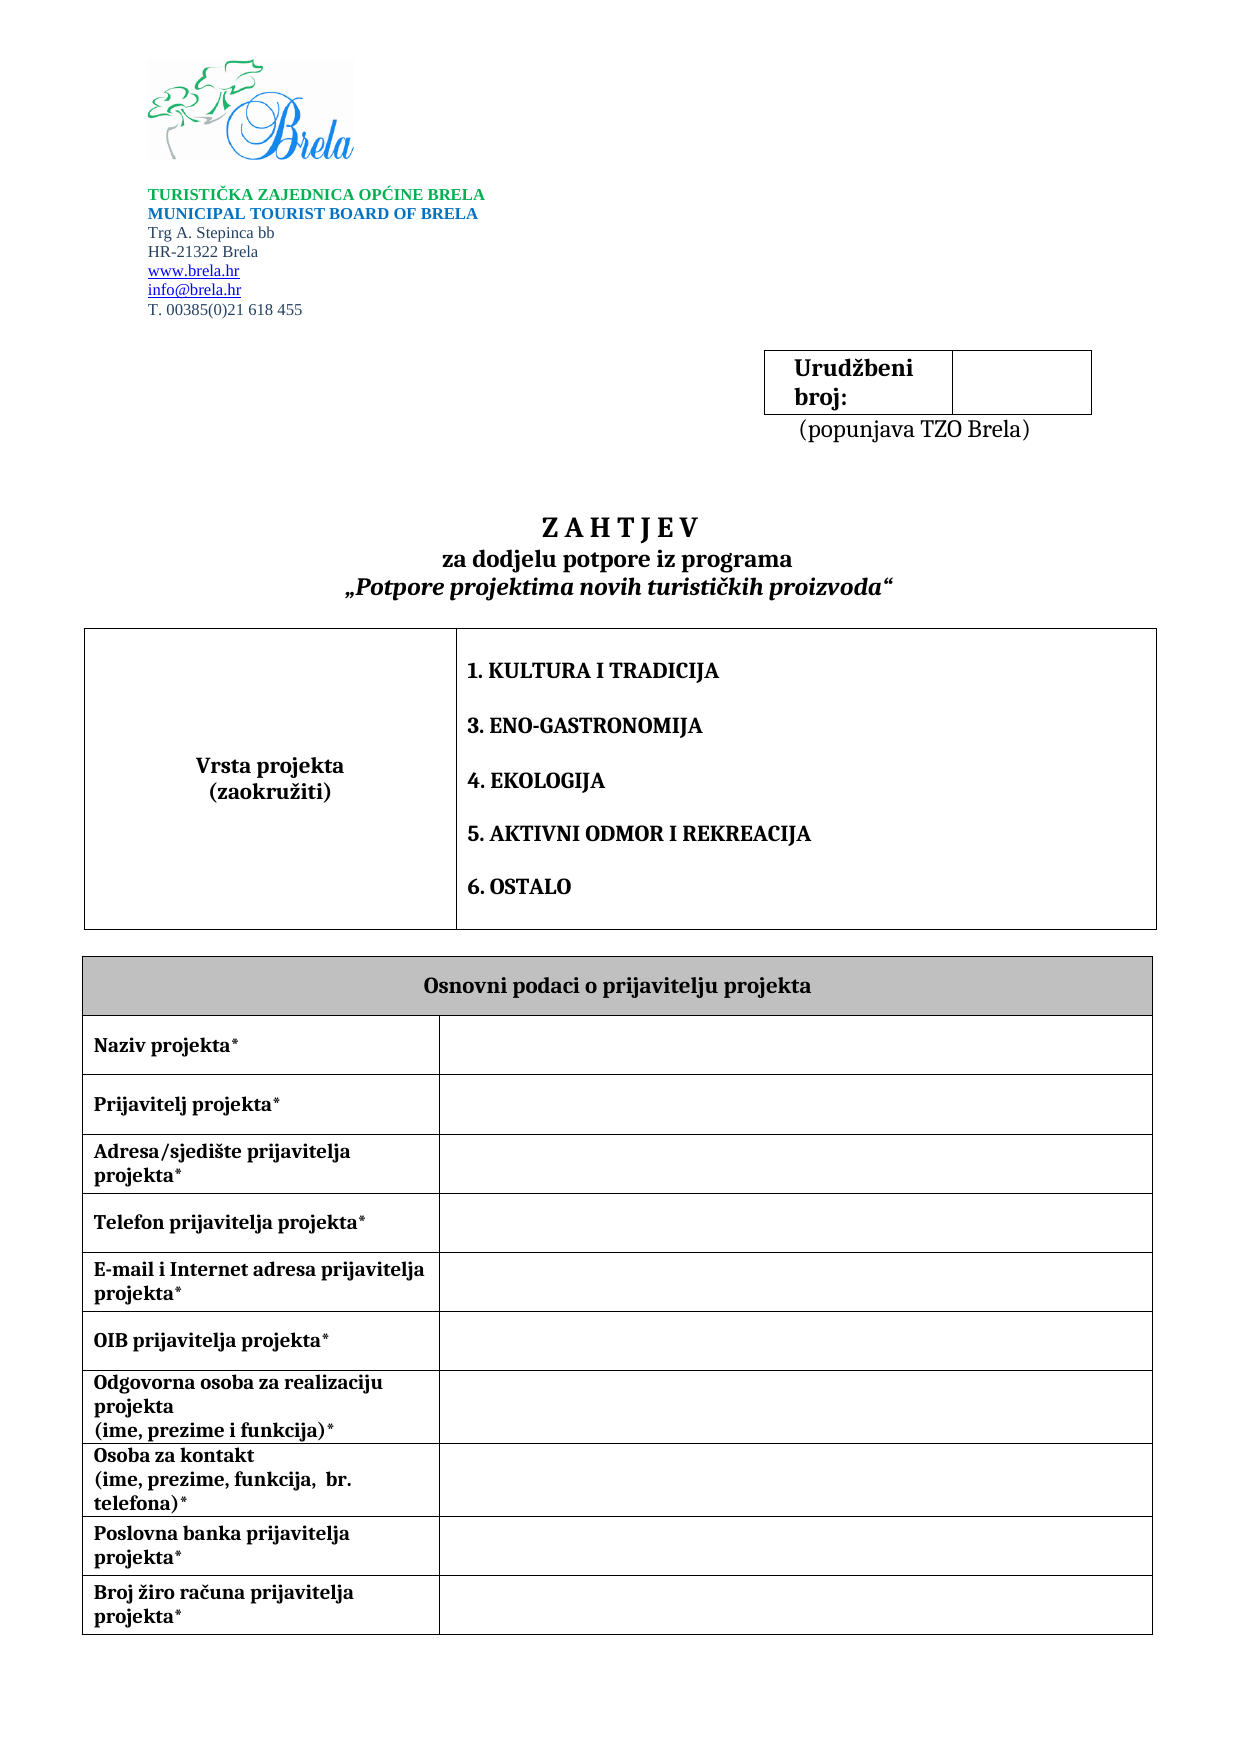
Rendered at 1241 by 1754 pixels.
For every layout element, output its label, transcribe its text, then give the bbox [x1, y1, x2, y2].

table_cell [1153, 1575, 1158, 1634]
table_cell [1153, 1370, 1158, 1443]
text „Potpore projektima novih turističkih proizvoda“ [148, 573, 1092, 602]
text MUNICIPAL TOURIST BOARD OF BRELA [148, 203, 1092, 223]
table_cell Osoba za kontakt (ime, prezime, funkcija, br. telefona)* [83, 1444, 439, 1516]
text Trg A. Stepinca bb [148, 223, 1092, 242]
table_cell [1153, 1443, 1158, 1516]
table_cell Adresa/sjedište prijavitelja projekta* [83, 1135, 439, 1192]
table_header [953, 351, 1091, 414]
table_cell [440, 1194, 1152, 1252]
text HR-21322 Brela [148, 242, 1092, 261]
table_header Vrsta projekta (zaokružiti) [85, 629, 456, 929]
text za dodjelu potpore iz programa [148, 544, 1092, 573]
table_cell [440, 1135, 1152, 1192]
table_cell Broj žiro računa prijavitelja projekta* [83, 1576, 439, 1634]
table_cell [1153, 1074, 1158, 1133]
table_cell OIB prijavitelja projekta* [83, 1312, 439, 1370]
table_header 1. KULTURA I TRADICIJA 3. ENO-GASTRONOMIJA 4. EKOLOGIJA 5. AKTIVNI ODMOR I REKREACIJA 6. OSTALO [457, 629, 1156, 929]
table_cell [1153, 1516, 1158, 1574]
text Z A H T J E V [148, 511, 1092, 544]
table_header [1153, 956, 1158, 1015]
table_cell [1153, 1193, 1158, 1252]
table_cell [440, 1075, 1152, 1133]
table_cell [440, 1444, 1152, 1516]
table_cell [440, 1371, 1152, 1443]
table_cell [440, 1016, 1152, 1074]
table_cell Prijavitelj projekta* [83, 1075, 439, 1133]
table_cell Telefon prijavitelja projekta* [83, 1194, 439, 1252]
table_cell [440, 1253, 1152, 1311]
table_cell [1153, 1252, 1158, 1311]
table_cell Naziv projekta* [83, 1016, 439, 1074]
table_cell E-mail i Internet adresa prijavitelja projekta* [83, 1253, 439, 1311]
text (popunjava TZO Brela) [664, 415, 1092, 444]
table_cell [1153, 1015, 1158, 1074]
text TURISTIČKA ZAJEDNICA OPĆINE BRELA [148, 184, 1092, 203]
table_cell [440, 1517, 1152, 1574]
table_cell [1153, 1134, 1158, 1192]
text T. 00385(0)21 618 455 [148, 299, 1092, 318]
table_cell [440, 1312, 1152, 1370]
table_cell Poslovna banka prijavitelja projekta* [83, 1517, 439, 1574]
table_header Osnovni podaci o prijavitelju projekta [83, 957, 1152, 1015]
table_header Urudžbeni broj: [765, 351, 952, 414]
text info@brela.hr [148, 280, 1092, 299]
table_cell Odgovorna osoba za realizaciju projekta (ime, prezime i funkcija)* [83, 1371, 439, 1443]
table_cell [440, 1576, 1152, 1634]
text www.brela.hr [148, 261, 1092, 280]
table_cell [1153, 1311, 1158, 1370]
